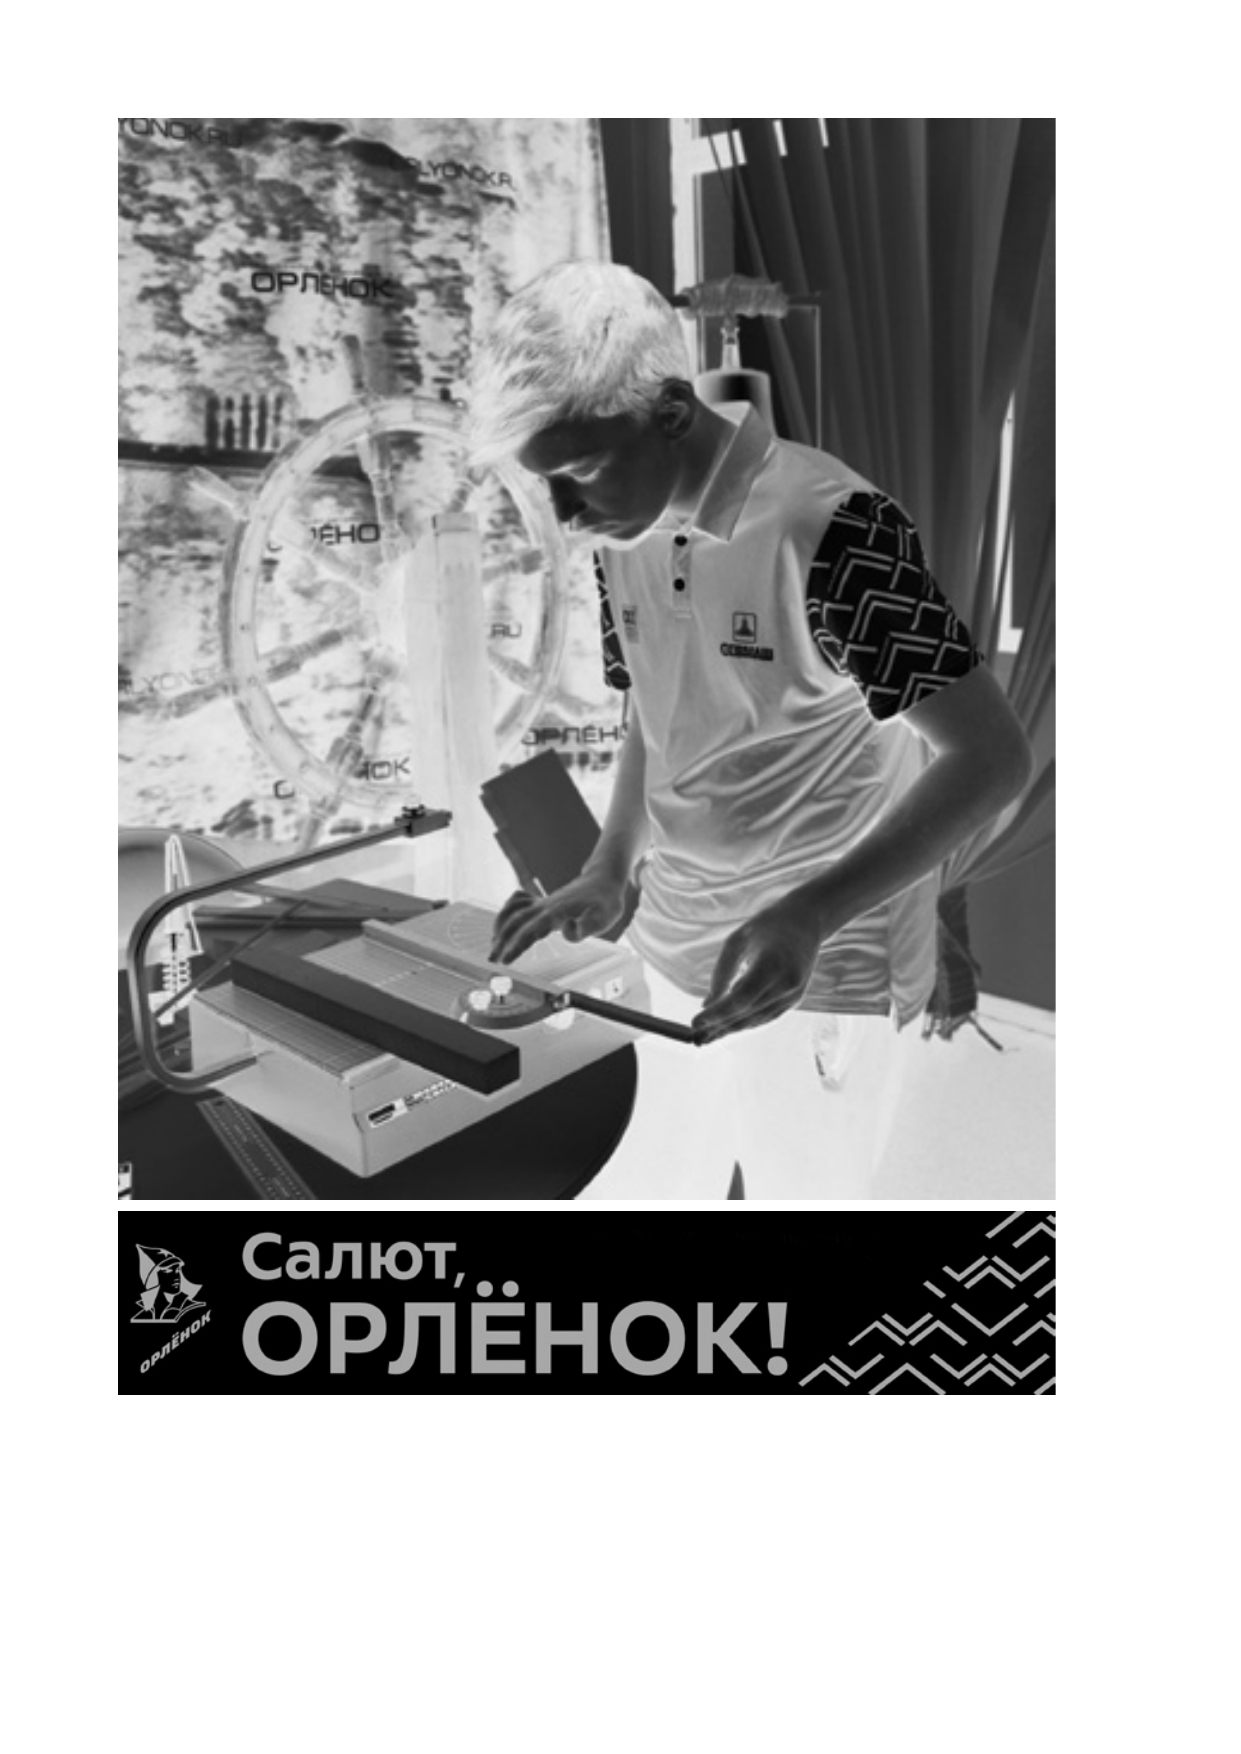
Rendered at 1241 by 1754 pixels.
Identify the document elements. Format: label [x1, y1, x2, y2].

picture [118, 1211, 1056, 1395]
picture [118, 118, 1056, 1200]
